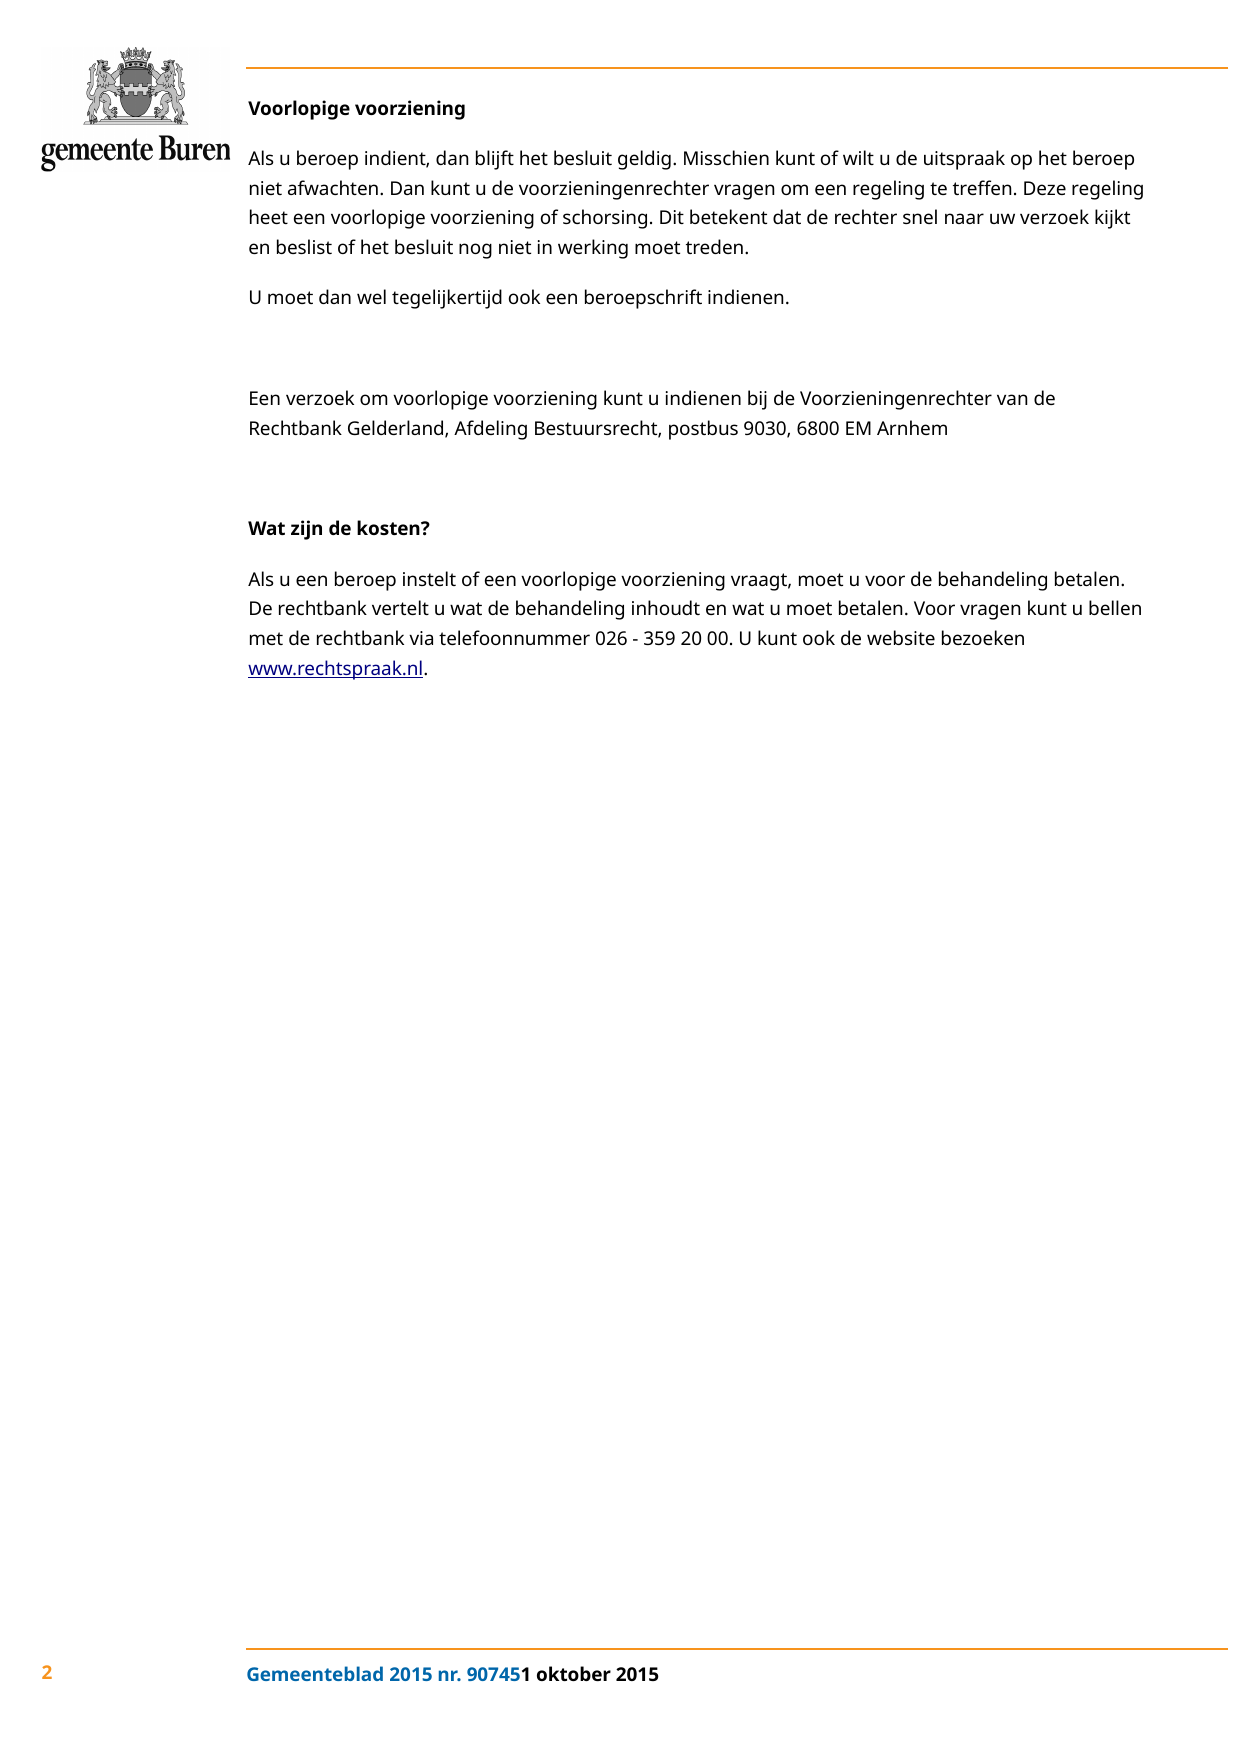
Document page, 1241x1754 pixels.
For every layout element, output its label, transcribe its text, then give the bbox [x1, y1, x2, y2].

text U moet dan wel tegelijkertijd ook een beroepschrift indienen. [248, 284, 1152, 310]
text Als u beroep indient, dan blijft het besluit geldig. Misschien kunt of wilt u de uitspraak op het beroep niet afwachten. Dan kunt u de voorzieningenrechter vragen om een regeling te treffen. Deze regeling heet een voorlopige voorziening of schorsing. Dit betekent dat de rechter snel naar uw verzoek kijkt en beslist of het besluit nog niet in werking moet treden. [248, 145, 1152, 260]
text Wat zijn de kosten? [248, 516, 1152, 541]
text Als u een beroep instelt of een voorlopige voorziening vraagt, moet u voor de behandeling betalen. De rechtbank vertelt u wat de behandeling inhoudt en wat u moet betalen. Voor vragen kunt u bellen met de rechtbank via telefoonnummer 026 - 359 20 00. U kunt ook de website bezoeken www.rechtspraak.nl. [248, 566, 1152, 681]
picture [41, 47, 231, 172]
text Een verzoek om voorlopige voorziening kunt u indienen bij de Voorzieningenrechter van de Rechtbank Gelderland, Afdeling Bestuursrecht, postbus 9030, 6800 EM Arnhem [248, 385, 1152, 441]
text Voorlopige voorziening [248, 95, 1152, 121]
